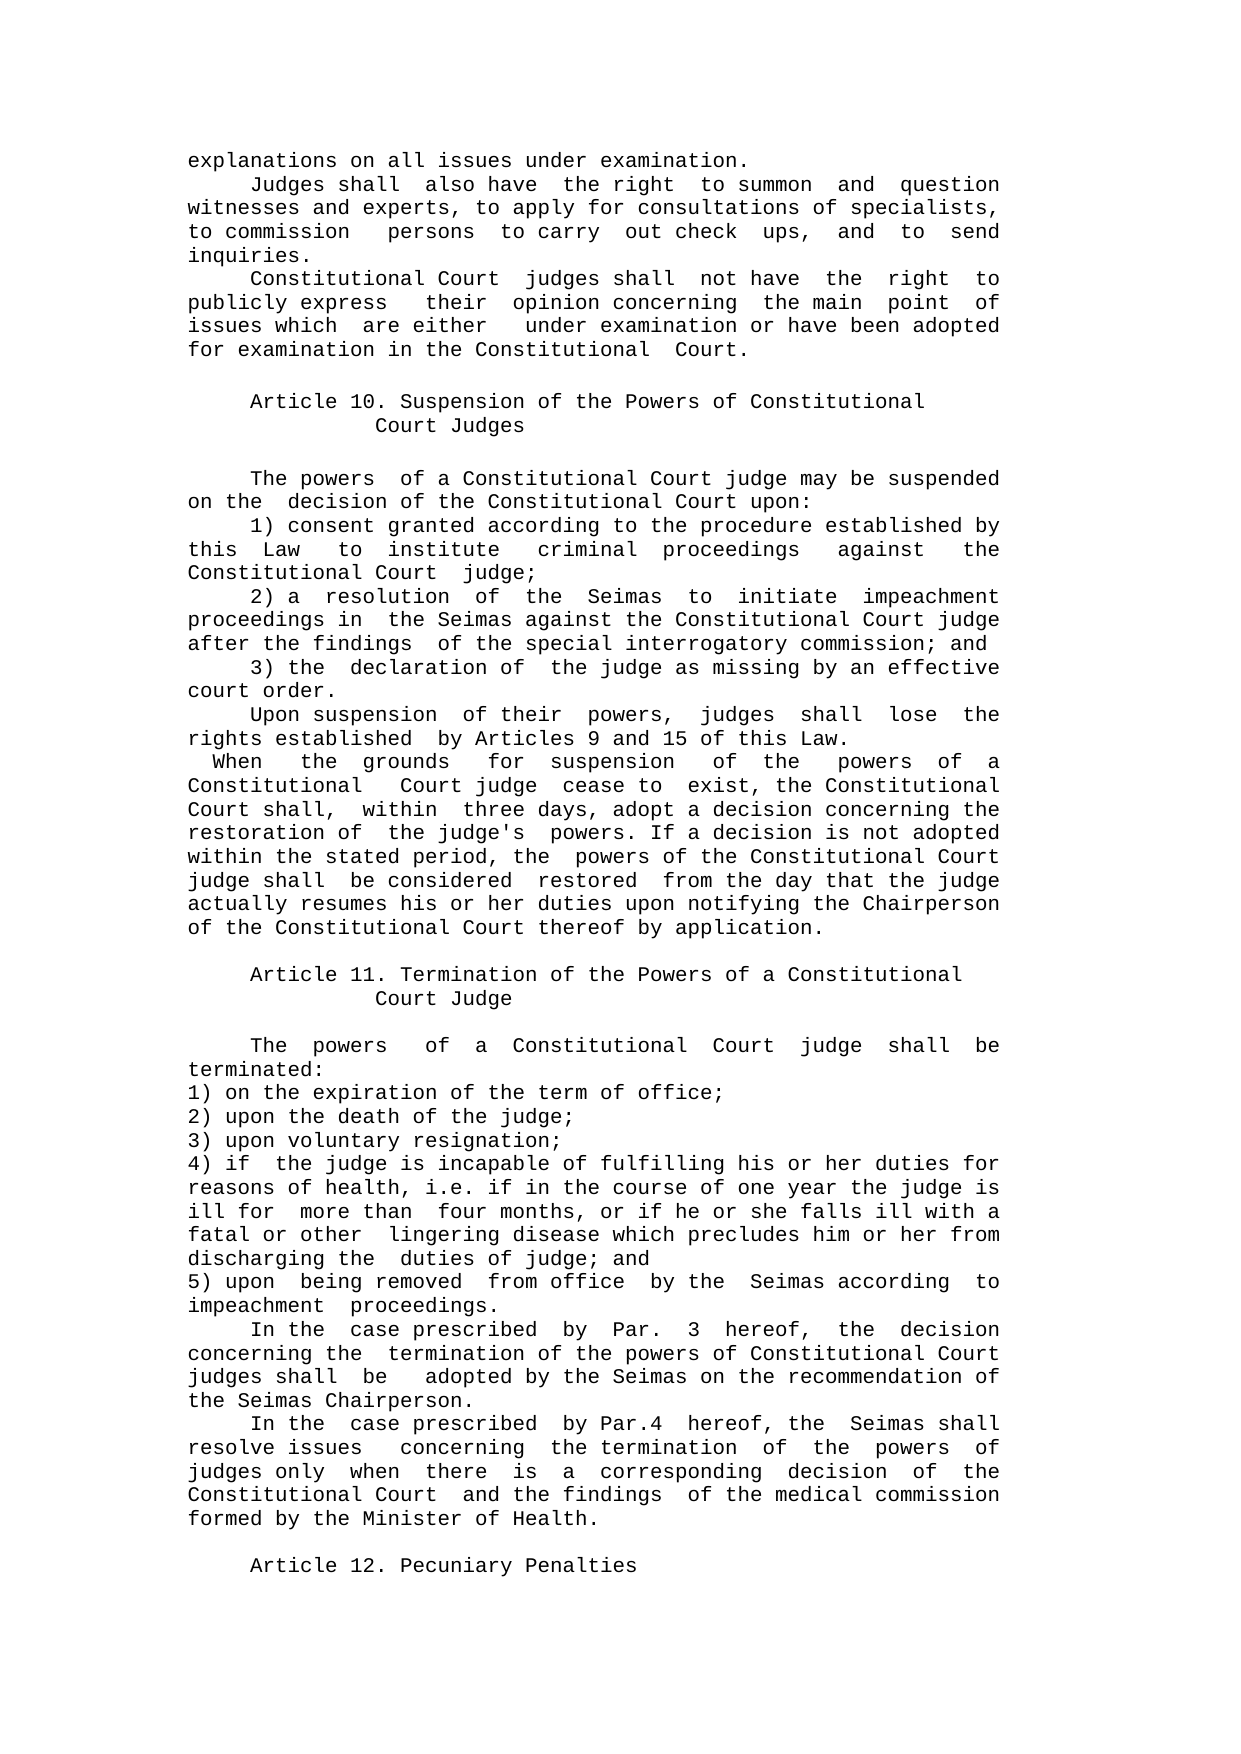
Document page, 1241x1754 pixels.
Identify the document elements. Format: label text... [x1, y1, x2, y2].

text inquiries. [187, 244, 1053, 268]
text Constitutional Court judge cease to exist, the Constitutional [187, 775, 1053, 799]
text on the decision of the Constitutional Court upon: [187, 491, 1053, 515]
text Judges shall also have the right to summon and question [187, 174, 1053, 197]
text court order. [187, 680, 1053, 704]
text this Law to institute criminal proceedings against the [187, 538, 1053, 562]
text Constitutional Court and the findings of the medical commission [187, 1484, 1053, 1508]
text after the findings of the special interrogatory commission; and [187, 633, 1053, 657]
text Court Judges [187, 415, 1053, 439]
text The powers of a Constitutional Court judge shall be [187, 1035, 1053, 1059]
text 3) the declaration of the judge as missing by an effective [187, 657, 1053, 680]
text 5) upon being removed from office by the Seimas according to [187, 1272, 1053, 1295]
text issues which are either under examination or have been adopted [187, 316, 1053, 339]
text 1) consent granted according to the procedure established by [187, 515, 1053, 538]
text Constitutional Court judge; [187, 562, 1053, 586]
text judges shall be adopted by the Seimas on the recommendation of [187, 1366, 1053, 1390]
text within the stated period, the powers of the Constitutional Court [187, 846, 1053, 869]
text Court Judge [187, 988, 1053, 1011]
text The powers of a Constitutional Court judge may be suspended [187, 468, 1053, 491]
text explanations on all issues under examination. [187, 150, 1053, 174]
text 4) if the judge is incapable of fulfilling his or her duties for [187, 1153, 1053, 1177]
text In the case prescribed by Par.4 hereof, the Seimas shall [187, 1413, 1053, 1437]
text Article 12. Pecuniary Penalties [187, 1555, 1053, 1579]
text 1) on the expiration of the term of office; [187, 1082, 1053, 1106]
text witnesses and experts, to apply for consultations of specialists, [187, 197, 1053, 221]
text concerning the termination of the powers of Constitutional Court [187, 1342, 1053, 1366]
text 2) upon the death of the judge; [187, 1106, 1053, 1130]
text of the Constitutional Court thereof by application. [187, 917, 1053, 941]
text Article 10. Suspension of the Powers of Constitutional [187, 392, 1053, 415]
text rights established by Articles 9 and 15 of this Law. [187, 728, 1053, 751]
text terminated: [187, 1059, 1053, 1082]
text proceedings in the Seimas against the Constitutional Court judge [187, 609, 1053, 633]
text to commission persons to carry out check ups, and to send [187, 221, 1053, 244]
text When the grounds for suspension of the powers of a [187, 751, 1053, 775]
text Constitutional Court judges shall not have the right to [187, 268, 1053, 292]
text Article 11. Termination of the Powers of a Constitutional [187, 964, 1053, 988]
text publicly express their opinion concerning the main point of [187, 292, 1053, 316]
text formed by the Minister of Health. [187, 1508, 1053, 1532]
text the Seimas Chairperson. [187, 1390, 1053, 1413]
text 3) upon voluntary resignation; [187, 1130, 1053, 1153]
text judge shall be considered restored from the day that the judge [187, 869, 1053, 893]
text reasons of health, i.e. if in the course of one year the judge is [187, 1177, 1053, 1201]
text restoration of the judge's powers. If a decision is not adopted [187, 822, 1053, 846]
text Upon suspension of their powers, judges shall lose the [187, 704, 1053, 728]
text impeachment proceedings. [187, 1295, 1053, 1319]
text Court shall, within three days, adopt a decision concerning the [187, 799, 1053, 822]
text discharging the duties of judge; and [187, 1248, 1053, 1272]
text resolve issues concerning the termination of the powers of [187, 1437, 1053, 1461]
text judges only when there is a corresponding decision of the [187, 1461, 1053, 1484]
text 2) a resolution of the Seimas to initiate impeachment [187, 586, 1053, 609]
text In the case prescribed by Par. 3 hereof, the decision [187, 1319, 1053, 1342]
text actually resumes his or her duties upon notifying the Chairperson [187, 893, 1053, 917]
text for examination in the Constitutional Court. [187, 339, 1053, 363]
text fatal or other lingering disease which precludes him or her from [187, 1224, 1053, 1248]
text ill for more than four months, or if he or she falls ill with a [187, 1201, 1053, 1224]
